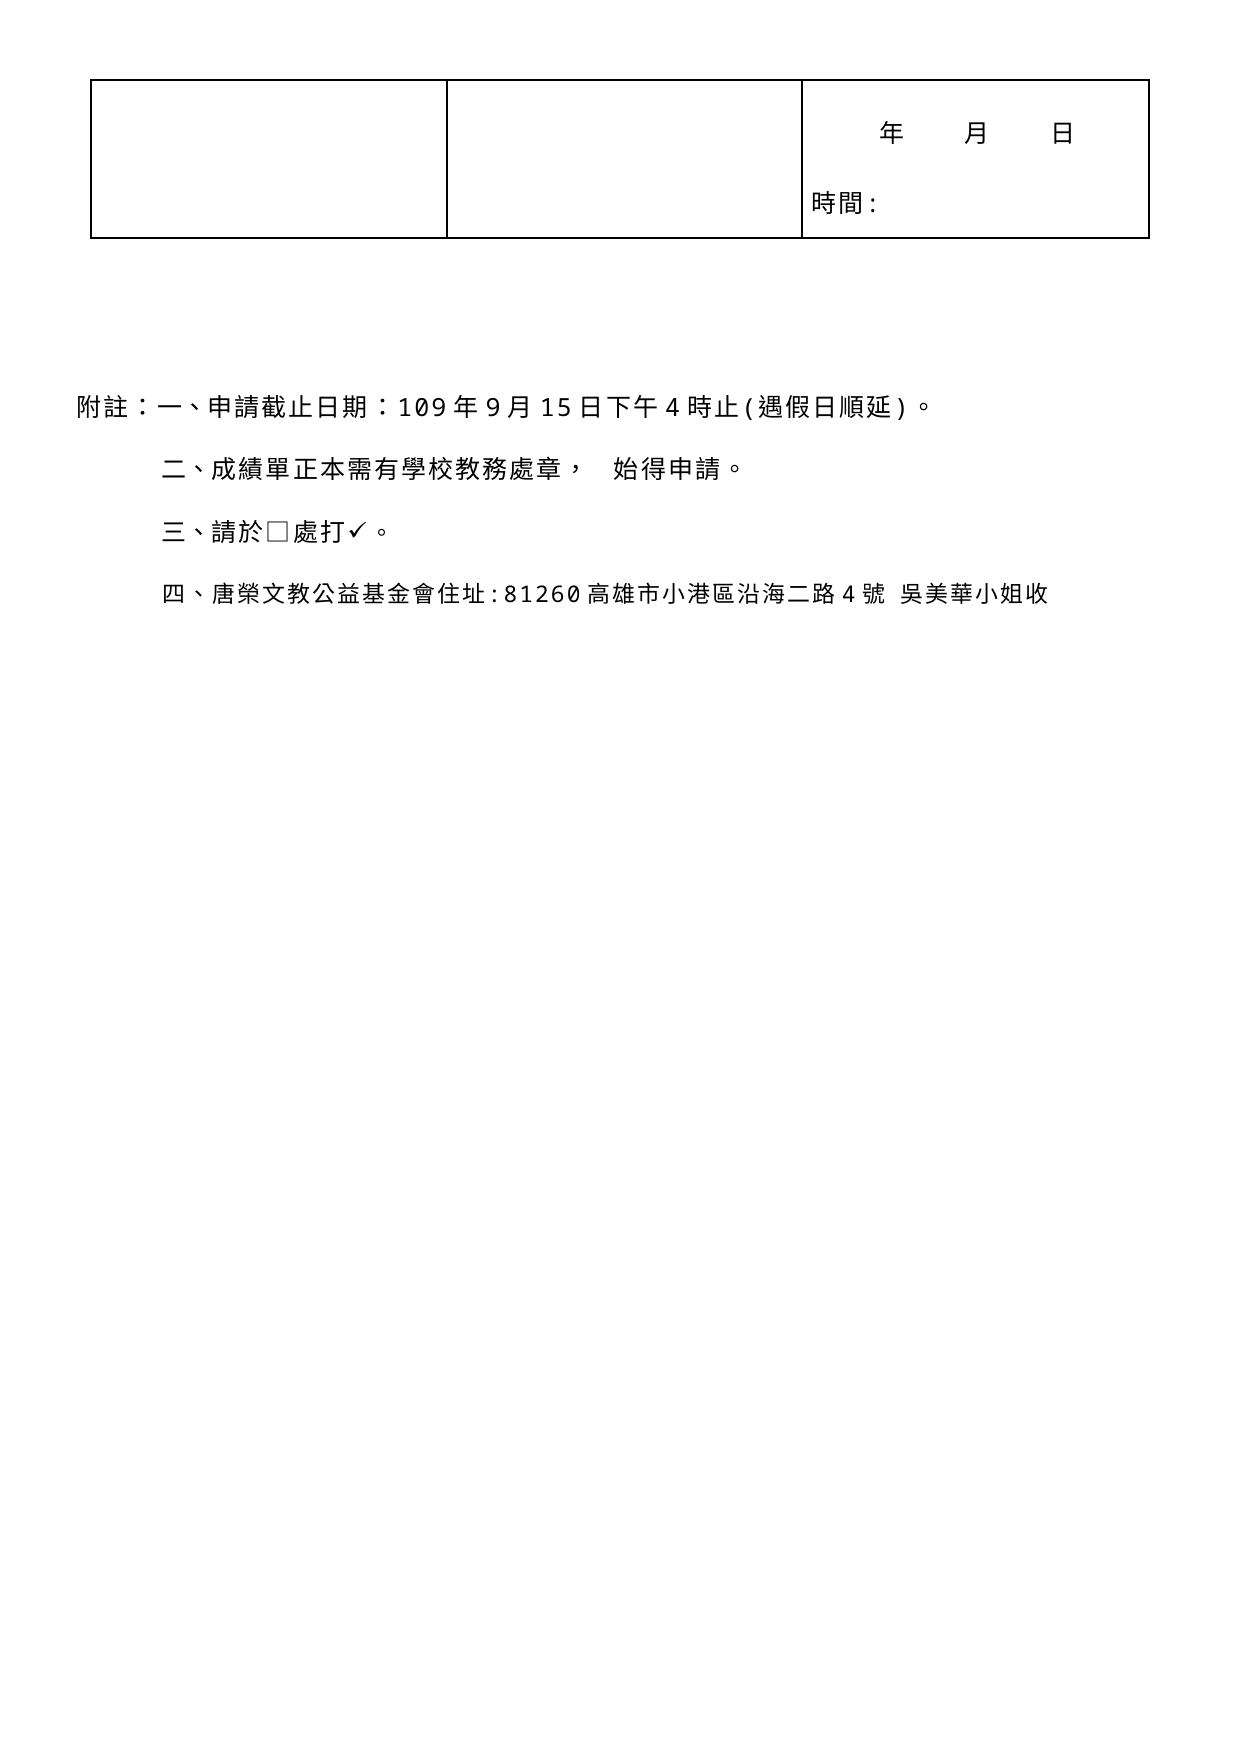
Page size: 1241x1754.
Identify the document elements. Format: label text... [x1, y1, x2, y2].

table_cell 年 月 日 時間: [803, 81, 1148, 237]
table_cell [92, 81, 446, 237]
text 二、成績單正本需有學校教務處章， 始得申請。 [147, 426, 1181, 489]
text 附註：一、申請截止日期：109年9月15日下午4時止(遇假日順延)。 [59, 364, 1181, 426]
table_cell [448, 81, 801, 237]
text 三、請於□處打。 四、唐榮文教公益基金會住址:81260高雄市小港區沿海二路4號 吳美華小姐收 [147, 489, 1181, 614]
